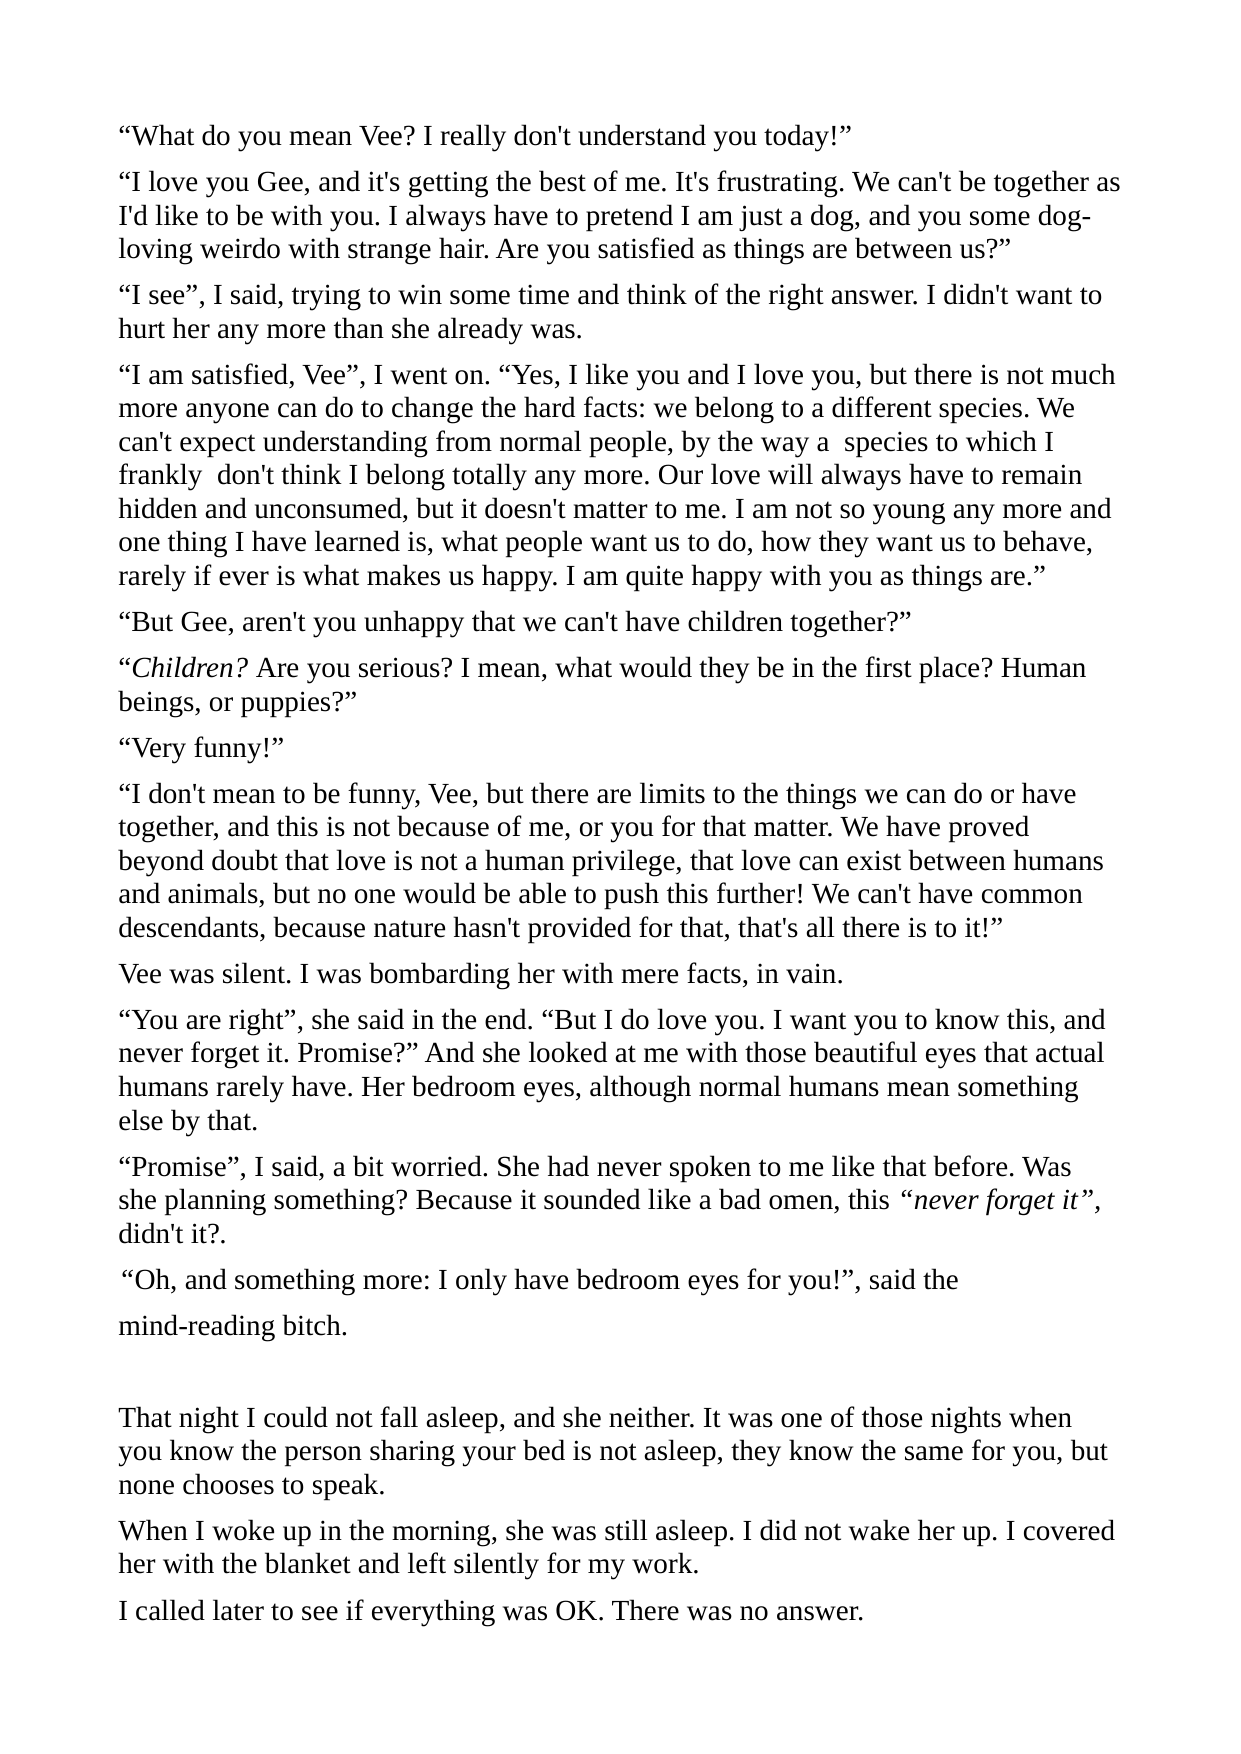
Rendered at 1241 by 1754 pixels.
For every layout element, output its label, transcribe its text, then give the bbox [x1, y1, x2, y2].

text “I see”, I said, trying to win some time and think of the right answer. I didn't want to hurt her any more than she already was. [118, 277, 1122, 344]
text “Very funny!” [118, 730, 1122, 763]
text “Children? Are you serious? I mean, what would they be in the first place? Human beings, or puppies?” [118, 650, 1122, 717]
text Vee was silent. I was bombarding her with mere facts, in vain. [118, 956, 1122, 989]
text When I woke up in the morning, she was still asleep. I did not wake her up. I covered her with the blanket and left silently for my work. [118, 1513, 1122, 1580]
text “Promise”, I said, a bit worried. She had never spoken to me like that before. Was she planning something? Because it sounded like a bad omen, this “never forget it”, didn't it?. [118, 1149, 1122, 1249]
text “Oh, and something more: I only have bedroom eyes for you!”, said the [118, 1262, 1122, 1295]
text “But Gee, aren't you unhappy that we can't have children together?” [118, 604, 1122, 638]
text mind-reading bitch. [118, 1308, 1122, 1341]
text “I don't mean to be funny, Vee, but there are limits to the things we can do or have together, and this is not because of me, or you for that matter. We have proved beyond doubt that love is not a human privilege, that love can exist between humans and animals, but no one would be able to push this further! We can't have common descendants, because nature hasn't provided for that, that's all there is to it!” [118, 776, 1122, 943]
text That night I could not fall asleep, and she neither. It was one of those nights when you know the person sharing your bed is not asleep, they know the same for you, but none chooses to speak. [118, 1400, 1122, 1501]
text “I love you Gee, and it's getting the best of me. It's frustrating. We can't be together as I'd like to be with you. I always have to pretend I am just a dog, and you some dog-loving weirdo with strange hair. Are you satisfied as things are between us?” [118, 164, 1122, 265]
text “What do you mean Vee? I really don't understand you today!” [118, 118, 1122, 152]
text I called later to see if everything was OK. There was no answer. [118, 1593, 1122, 1626]
text “I am satisfied, Vee”, I went on. “Yes, I like you and I love you, but there is not much more anyone can do to change the hard facts: we belong to a different species. We can't expect understanding from normal people, by the way a species to which I frankly don't think I belong totally any more. Our love will always have to remain hidden and unconsumed, but it doesn't matter to me. I am not so young any more and one thing I have learned is, what people want us to do, how they want us to behave, rarely if ever is what makes us happy. I am quite happy with you as things are.” [118, 357, 1122, 592]
text “You are right”, she said in the end. “But I do love you. I want you to know this, and never forget it. Promise?” And she looked at me with those beautiful eyes that actual humans rarely have. Her bedroom eyes, although normal humans mean something else by that. [118, 1002, 1122, 1136]
